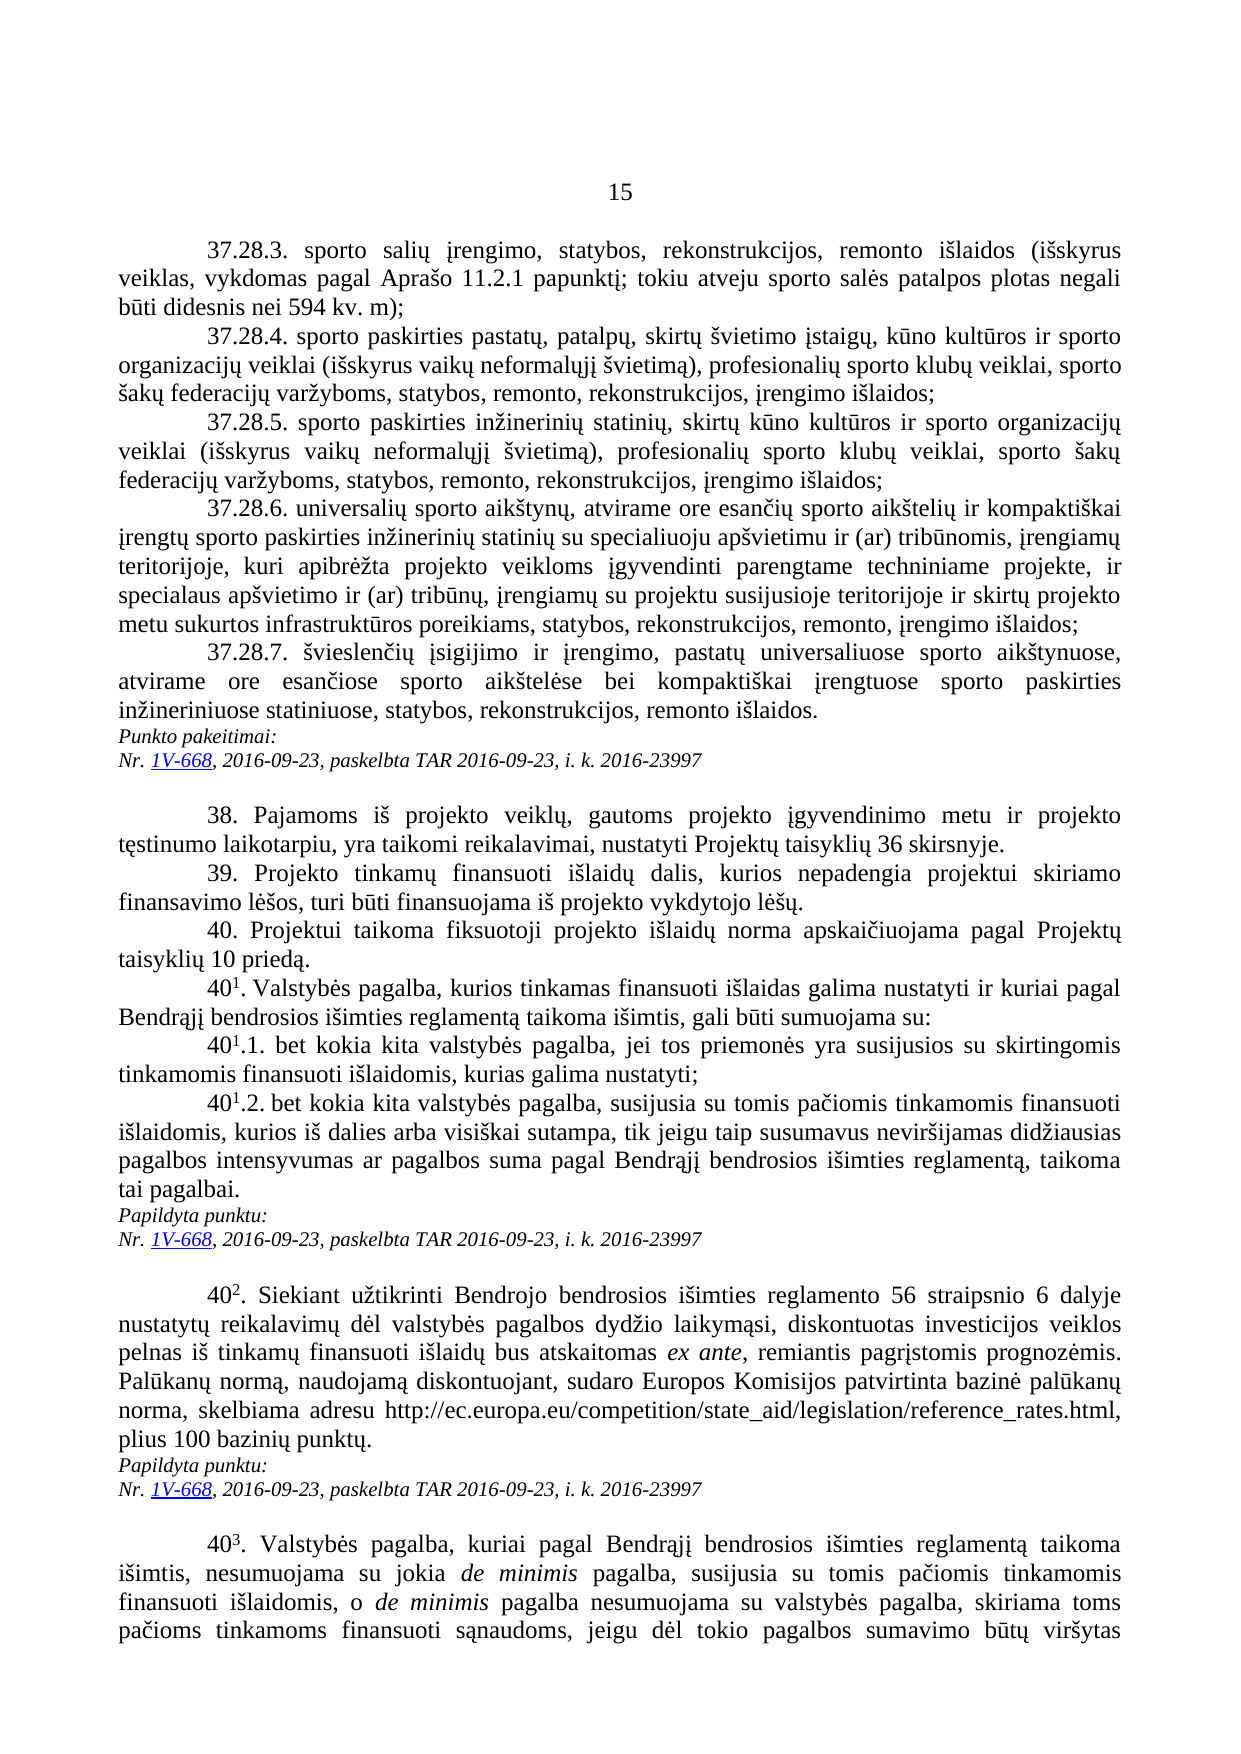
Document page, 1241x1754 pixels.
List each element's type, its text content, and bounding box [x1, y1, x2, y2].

text 401. Valstybės pagalba, kurios tinkamas finansuoti išlaidas galima nustatyti ir kuriai pagal Bendrąjį bendrosios išimties reglamentą taikoma išimtis, gali būti sumuojama su: [118, 973, 1122, 1031]
text 39. Projekto tinkamų finansuoti išlaidų dalis, kurios nepadengia projektui skiriamo finansavimo lėšos, turi būti finansuojama iš projekto vykdytojo lėšų. [118, 858, 1122, 916]
text 401.2. bet kokia kita valstybės pagalba, susijusia su tomis pačiomis tinkamomis finansuoti išlaidomis, kurios iš dalies arba visiškai sutampa, tik jeigu taip susumavus neviršijamas didžiausias pagalbos intensyvumas ar pagalbos suma pagal Bendrąjį bendrosios išimties reglamentą, taikoma tai pagalbai. [118, 1088, 1122, 1203]
text Papildyta punktu: [118, 1452, 1122, 1477]
text 37.28.4. sporto paskirties pastatų, patalpų, skirtų švietimo įstaigų, kūno kultūros ir sporto organizacijų veiklai (išskyrus vaikų neformalųjį švietimą), profesionalių sporto klubų veiklai, sporto šakų federacijų varžyboms, statybos, remonto, rekonstrukcijos, įrengimo išlaidos; [118, 321, 1122, 407]
text 403. Valstybės pagalba, kuriai pagal Bendrąjį bendrosios išimties reglamentą taikoma išimtis, nesumuojama su jokia de minimis pagalba, susijusia su tomis pačiomis tinkamomis finansuoti išlaidomis, o de minimis pagalba nesumuojama su valstybės pagalba, skiriama toms pačioms tinkamoms finansuoti sąnaudoms, jeigu dėl tokio pagalbos sumavimo būtų viršytas [118, 1529, 1122, 1644]
text 40. Projektui taikoma fiksuotoji projekto išlaidų norma apskaičiuojama pagal Projektų taisyklių 10 priedą. [118, 916, 1122, 973]
text 401.1. bet kokia kita valstybės pagalba, jei tos priemonės yra susijusios su skirtingomis tinkamomis finansuoti išlaidomis, kurias galima nustatyti; [118, 1031, 1122, 1088]
text Nr. 1V-668, 2016-09-23, paskelbta TAR 2016-09-23, i. k. 2016-23997 [118, 748, 1122, 772]
text Nr. 1V-668, 2016-09-23, paskelbta TAR 2016-09-23, i. k. 2016-23997 [118, 1477, 1122, 1501]
text Papildyta punktu: [118, 1203, 1122, 1227]
text Punkto pakeitimai: [118, 724, 1122, 748]
text Nr. 1V-668, 2016-09-23, paskelbta TAR 2016-09-23, i. k. 2016-23997 [118, 1227, 1122, 1251]
text 37.28.3. sporto salių įrengimo, statybos, rekonstrukcijos, remonto išlaidos (išskyrus veiklas, vykdomas pagal Aprašo 11.2.1 papunktį; tokiu atveju sporto salės patalpos plotas negali būti didesnis nei 594 kv. m); [118, 235, 1122, 321]
text 37.28.7. švieslenčių įsigijimo ir įrengimo, pastatų universaliuose sporto aikštynuose, atvirame ore esančiose sporto aikštelėse bei kompaktiškai įrengtuose sporto paskirties inžineriniuose statiniuose, statybos, rekonstrukcijos, remonto išlaidos. [118, 637, 1122, 724]
text 37.28.5. sporto paskirties inžinerinių statinių, skirtų kūno kultūros ir sporto organizacijų veiklai (išskyrus vaikų neformalųjį švietimą), profesionalių sporto klubų veiklai, sporto šakų federacijų varžyboms, statybos, remonto, rekonstrukcijos, įrengimo išlaidos; [118, 407, 1122, 493]
text 37.28.6. universalių sporto aikštynų, atvirame ore esančių sporto aikštelių ir kompaktiškai įrengtų sporto paskirties inžinerinių statinių su specialiuoju apšvietimu ir (ar) tribūnomis, įrengiamų teritorijoje, kuri apibrėžta projekto veikloms įgyvendinti parengtame techniniame projekte, ir specialaus apšvietimo ir (ar) tribūnų, įrengiamų su projektu susijusioje teritorijoje ir skirtų projekto metu sukurtos infrastruktūros poreikiams, statybos, rekonstrukcijos, remonto, įrengimo išlaidos; [118, 493, 1122, 637]
text 38. Pajamoms iš projekto veiklų, gautoms projekto įgyvendinimo metu ir projekto tęstinumo laikotarpiu, yra taikomi reikalavimai, nustatyti Projektų taisyklių 36 skirsnyje. [118, 801, 1122, 858]
text 402. Siekiant užtikrinti Bendrojo bendrosios išimties reglamento 56 straipsnio 6 dalyje nustatytų reikalavimų dėl valstybės pagalbos dydžio laikymąsi, diskontuotas investicijos veiklos pelnas iš tinkamų finansuoti išlaidų bus atskaitomas ex ante, remiantis pagrįstomis prognozėmis. Palūkanų normą, naudojamą diskontuojant, sudaro Europos Komisijos patvirtinta bazinė palūkanų norma, skelbiama adresu http://ec.europa.eu/competition/state_aid/legislation/reference_rates.html, plius 100 bazinių punktų. [118, 1280, 1122, 1452]
